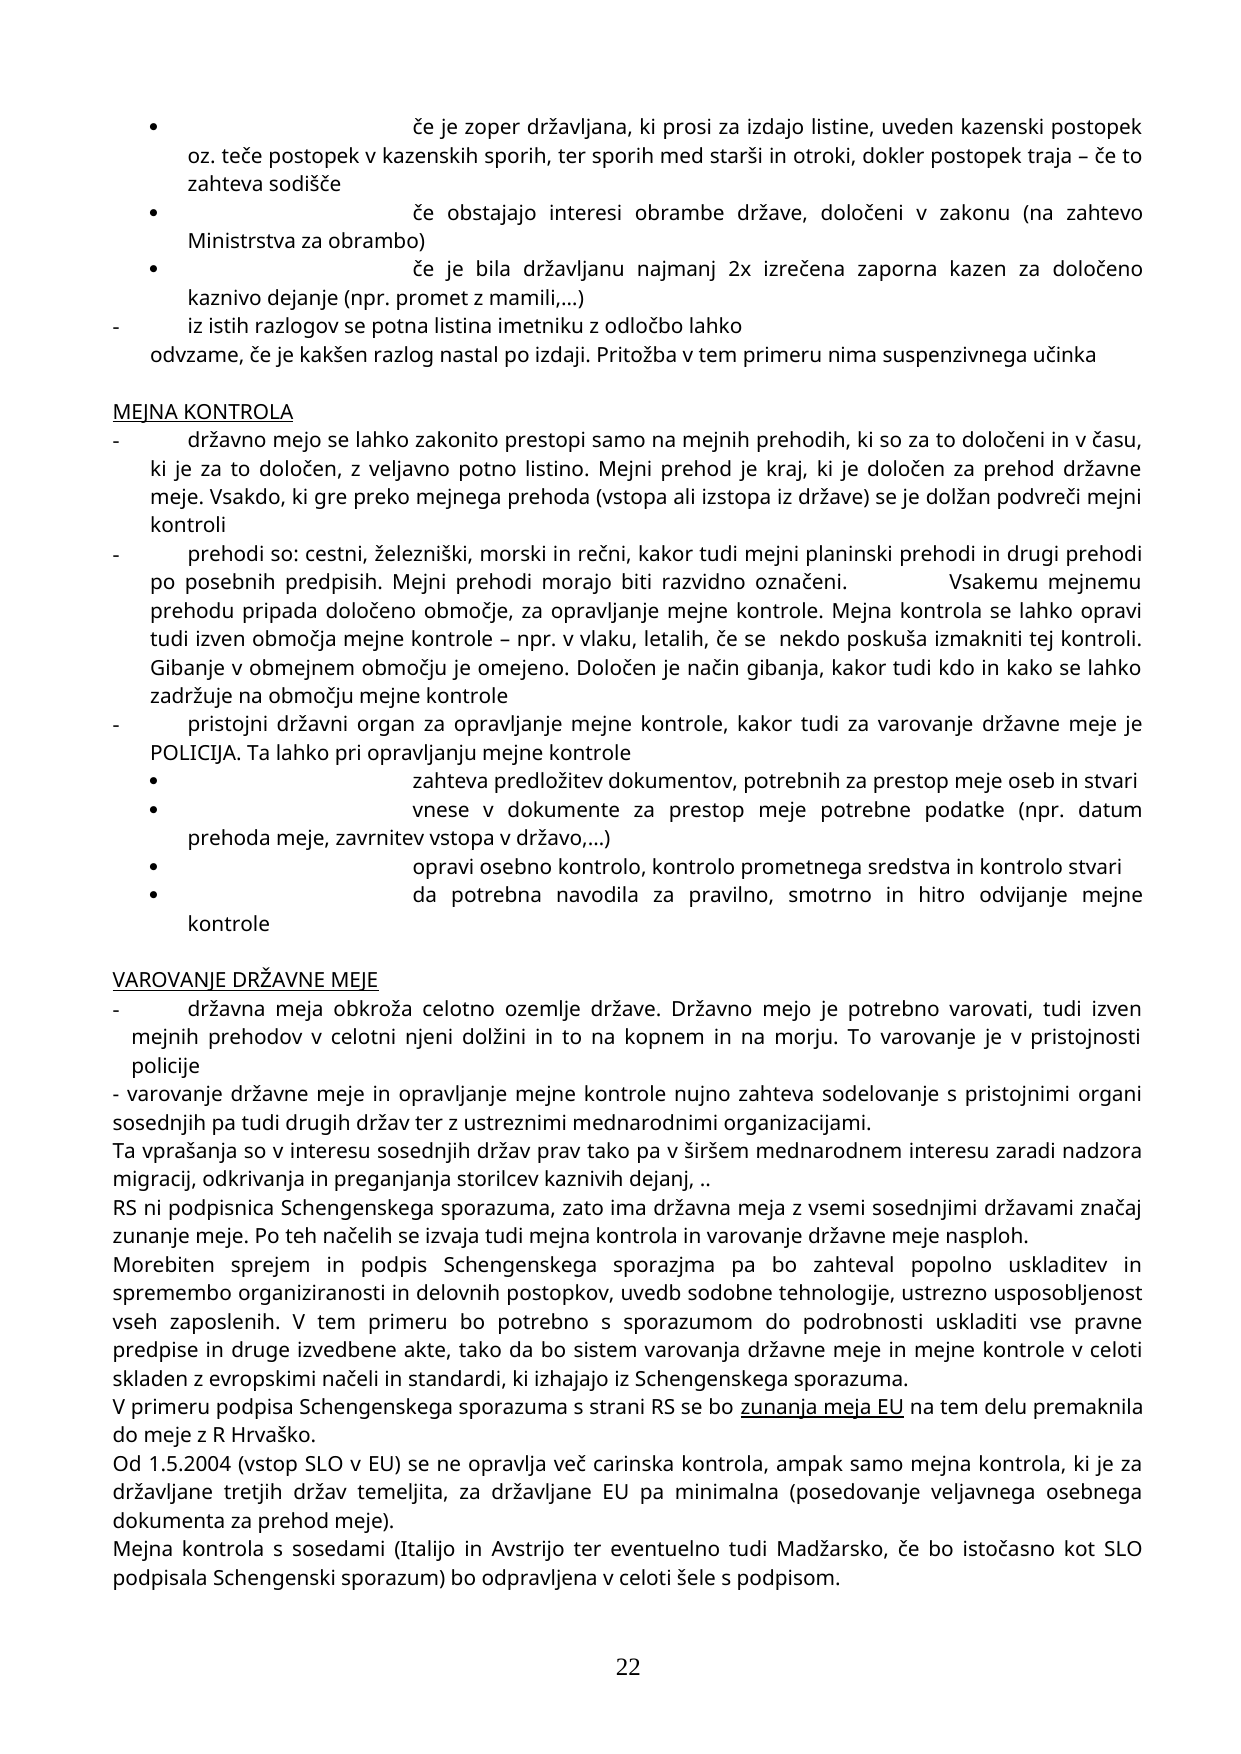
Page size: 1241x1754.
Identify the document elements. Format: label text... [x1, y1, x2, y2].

list če obstajajo interesi obrambe države, določeni v zakonu (na zahtevo Ministrstva za obrambo) [150, 198, 1144, 254]
text odvzame, če je kakšen razlog nastal po izdaji. Pritožba v tem primeru nima suspenzivnega učinka [150, 340, 1144, 368]
text Mejna kontrola s sosedami (Italijo in Avstrijo ter eventuelno tudi Madžarsko, če bo istočasno kot SLO podpisala Schengenski sporazum) bo odpravljena v celoti šele s podpisom. [112, 1534, 1144, 1591]
list iz istih razlogov se potna listina imetniku z odločbo lahko [112, 311, 1144, 340]
list če je zoper državljana, ki prosi za izdajo listine, uveden kazenski postopek oz. teče postopek v kazenskih sporih, ter sporih med starši in otroki, dokler postopek traja – če to zahteva sodišče [150, 112, 1144, 198]
list državna meja obkroža celotno ozemlje države. Državno mejo je potrebno varovati, tudi izven mejnih prehodov v celotni njeni dolžini in to na kopnem in na morju. To varovanje je v pristojnosti policije [112, 994, 1144, 1079]
text Morebiten sprejem in podpis Schengenskega sporazjma pa bo zahteval popolno uskladitev in spremembo organiziranosti in delovnih postopkov, uvedb sodobne tehnologije, ustrezno usposobljenost vseh zaposlenih. V tem primeru bo potrebno s sporazumom do podrobnosti uskladiti vse pravne predpise in druge izvedbene akte, tako da bo sistem varovanja državne meje in mejne kontrole v celoti skladen z evropskimi načeli in standardi, ki izhajajo iz Schengenskega sporazuma. [112, 1250, 1144, 1392]
list vnese v dokumente za prestop meje potrebne podatke (npr. datum prehoda meje, zavrnitev vstopa v državo,…) [150, 795, 1144, 852]
list prehodi so: cestni, železniški, morski in rečni, kakor tudi mejni planinski prehodi in drugi prehodi po posebnih predpisih. Mejni prehodi morajo biti razvidno označeni. Vsakemu mejnemu prehodu pripada določeno območje, za opravljanje mejne kontrole. Mejna kontrola se lahko opravi tudi izven območja mejne kontrole – npr. v vlaku, letalih, če se nekdo poskuša izmakniti tej kontroli. Gibanje v obmejnem območju je omejeno. Določen je način gibanja, kakor tudi kdo in kako se lahko zadržuje na območju mejne kontrole [112, 539, 1144, 709]
list pristojni državni organ za opravljanje mejne kontrole, kakor tudi za varovanje državne meje je POLICIJA. Ta lahko pri opravljanju mejne kontrole [112, 709, 1144, 766]
subtitle MEJNA KONTROLA [112, 397, 1144, 425]
text Od 1.5.2004 (vstop SLO v EU) se ne opravlja več carinska kontrola, ampak samo mejna kontrola, ki je za državljane tretjih držav temeljita, za državljane EU pa minimalna (posedovanje veljavnega osebnega dokumenta za prehod meje). [112, 1449, 1144, 1534]
subtitle VAROVANJE DRŽAVNE MEJE [112, 966, 1144, 994]
text Ta vprašanja so v interesu sosednjih držav prav tako pa v širšem mednarodnem interesu zaradi nadzora migracij, odkrivanja in preganjanja storilcev kaznivih dejanj, .. [112, 1136, 1144, 1193]
list državno mejo se lahko zakonito prestopi samo na mejnih prehodih, ki so za to določeni in v času, ki je za to določen, z veljavno potno listino. Mejni prehod je kraj, ki je določen za prehod državne meje. Vsakdo, ki gre preko mejnega prehoda (vstopa ali izstopa iz države) se je dolžan podvreči mejni kontroli [112, 425, 1144, 539]
list opravi osebno kontrolo, kontrolo prometnega sredstva in kontrolo stvari [150, 852, 1144, 880]
list zahteva predložitev dokumentov, potrebnih za prestop meje oseb in stvari [150, 766, 1144, 795]
text V primeru podpisa Schengenskega sporazuma s strani RS se bo zunanja meja EU na tem delu premaknila do meje z R Hrvaško. [112, 1392, 1144, 1449]
text - varovanje državne meje in opravljanje mejne kontrole nujno zahteva sodelovanje s pristojnimi organi sosednjih pa tudi drugih držav ter z ustreznimi mednarodnimi organizacijami. [112, 1079, 1144, 1136]
list da potrebna navodila za pravilno, smotrno in hitro odvijanje mejne kontrole [150, 880, 1144, 937]
list če je bila državljanu najmanj 2x izrečena zaporna kazen za določeno kaznivo dejanje (npr. promet z mamili,…) [150, 254, 1144, 311]
text RS ni podpisnica Schengenskega sporazuma, zato ima državna meja z vsemi sosednjimi državami značaj zunanje meje. Po teh načelih se izvaja tudi mejna kontrola in varovanje državne meje nasploh. [112, 1193, 1144, 1250]
